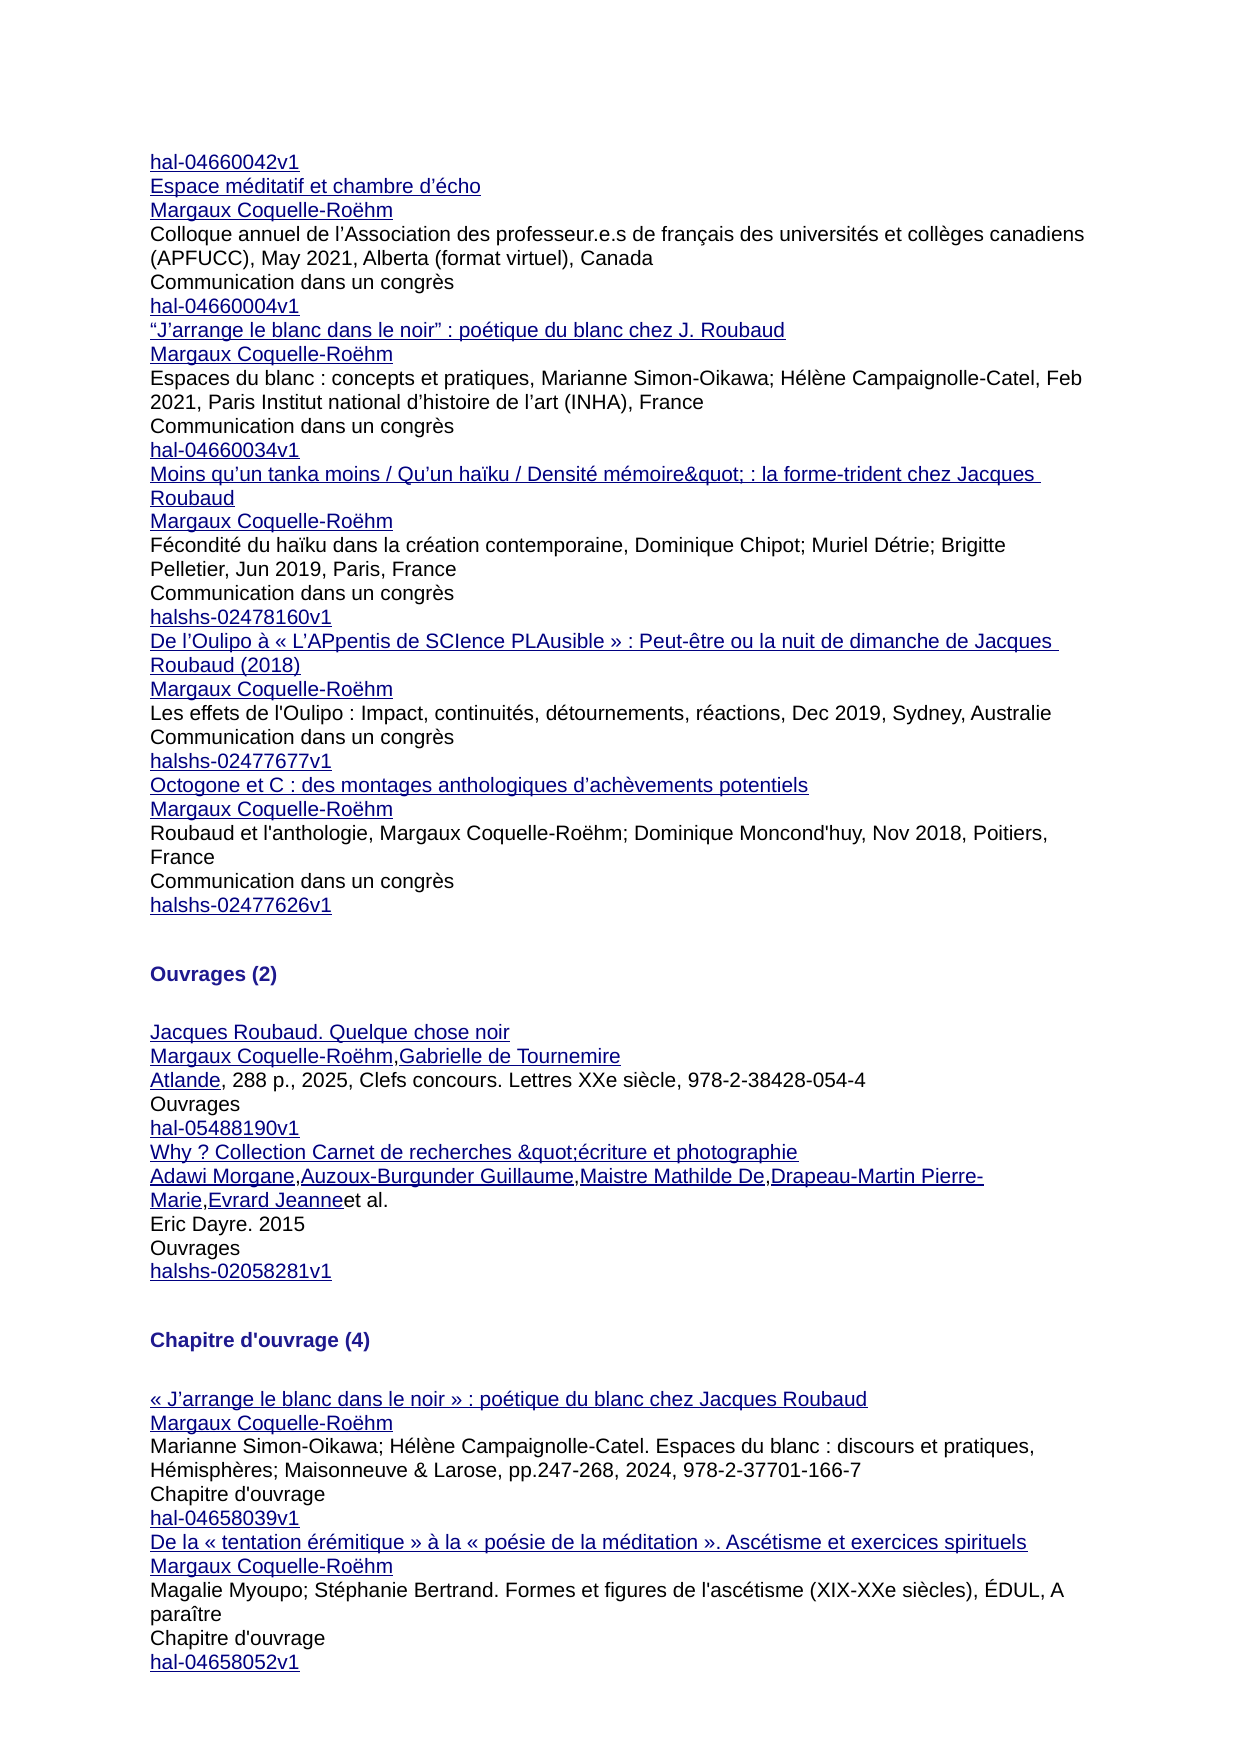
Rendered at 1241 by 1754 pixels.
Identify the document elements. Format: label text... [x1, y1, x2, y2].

table_cell Moins qu’un tanka moins / Qu’un haïku / Densité mémoire&quot; : la forme-trident chez Jacques Roubaud Margaux Coquelle-Roëhm Fécondité du haïku dans la création contemporaine, Dominique Chipot; Muriel Détrie; Brigitte Pelletier, Jun 2019, Paris, France Communication dans un congrès halshs-02478160v1 [150, 461, 1090, 629]
table_header « J’arrange le blanc dans le noir » : poétique du blanc chez Jacques Roubaud Margaux Coquelle-Roëhm Marianne Simon-Oikawa; Hélène Campaignolle-Catel. Espaces du blanc : discours et pratiques, Hémisphères; Maisonneuve & Larose, pp.247-268, 2024, 978-2-37701-166-7 Chapitre d'ouvrage hal-04658039v1 [150, 1386, 1090, 1530]
table_cell hal-04660042v1 [150, 150, 1090, 174]
table_cell De la « tentation érémitique » à la « poésie de la méditation ». Ascétisme et exercices spirituels Margaux Coquelle-Roëhm Magalie Myoupo; Stéphanie Bertrand. Formes et figures de l'ascétisme (XIX-XXe siècles), ÉDUL, A paraître Chapitre d'ouvrage hal-04658052v1 [150, 1530, 1090, 1674]
table_cell Espace méditatif et chambre d’écho Margaux Coquelle-Roëhm Colloque annuel de l’Association des professeur.e.s de français des universités et collèges canadiens (APFUCC), May 2021, Alberta (format virtuel), Canada Communication dans un congrès hal-04660004v1 [150, 174, 1090, 318]
subtitle Ouvrages (2) [150, 961, 1090, 985]
subtitle Chapitre d'ouvrage (4) [150, 1328, 1090, 1352]
table_cell De l’Oulipo à « L’APpentis de SCIence PLAusible » : Peut-être ou la nuit de dimanche de Jacques Roubaud (2018) Margaux Coquelle-Roëhm Les effets de l'Oulipo : Impact, continuités, détournements, réactions, Dec 2019, Sydney, Australie Communication dans un congrès halshs-02477677v1 [150, 629, 1090, 773]
table_cell Why ? Collection Carnet de recherches &quot;écriture et photographie Adawi Morgane,Auzoux-Burgunder Guillaume,Maistre Mathilde De,Drapeau-Martin Pierre-Marie,Evrard Jeanneet al. Eric Dayre. 2015 Ouvrages halshs-02058281v1 [150, 1140, 1090, 1283]
table_cell Octogone et C : des montages anthologiques d’achèvements potentiels Margaux Coquelle-Roëhm Roubaud et l'anthologie, Margaux Coquelle-Roëhm; Dominique Moncond'huy, Nov 2018, Poitiers, France Communication dans un congrès halshs-02477626v1 [150, 773, 1090, 917]
table_header Jacques Roubaud. Quelque chose noir Margaux Coquelle-Roëhm,Gabrielle de Tournemire Atlande, 288 p., 2025, Clefs concours. Lettres XXe siècle, 978-2-38428-054-4 Ouvrages hal-05488190v1 [150, 1020, 1090, 1139]
table_cell “J’arrange le blanc dans le noir” : poétique du blanc chez J. Roubaud Margaux Coquelle-Roëhm Espaces du blanc : concepts et pratiques, Marianne Simon-Oikawa; Hélène Campaignolle-Catel, Feb 2021, Paris Institut national d’histoire de l’art (INHA), France Communication dans un congrès hal-04660034v1 [150, 318, 1090, 461]
